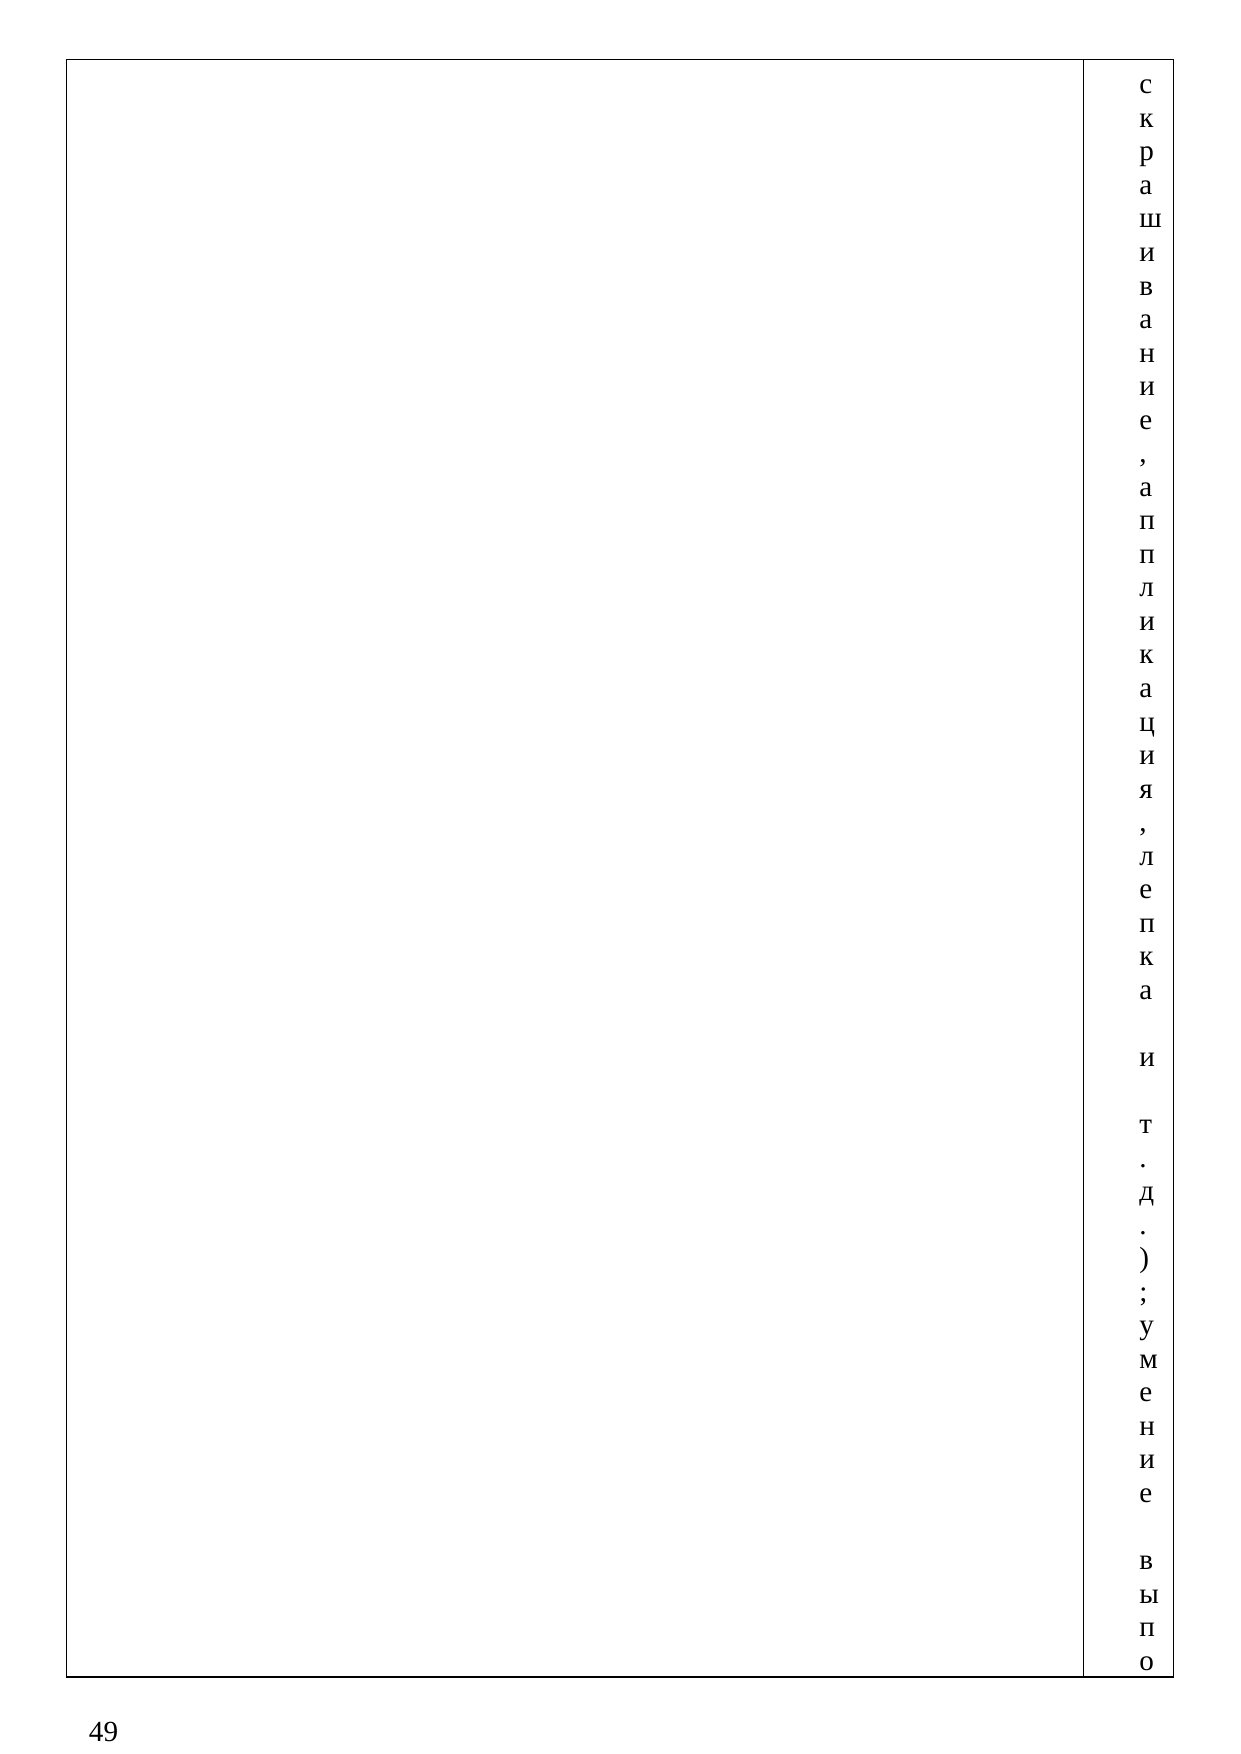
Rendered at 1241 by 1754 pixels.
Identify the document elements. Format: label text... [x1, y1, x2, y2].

table_cell скрашивание, аппликация, лепка и т.д.); умение выпо [1084, 60, 1173, 1676]
table_cell [67, 60, 1066, 1676]
table_cell [1066, 60, 1083, 1676]
